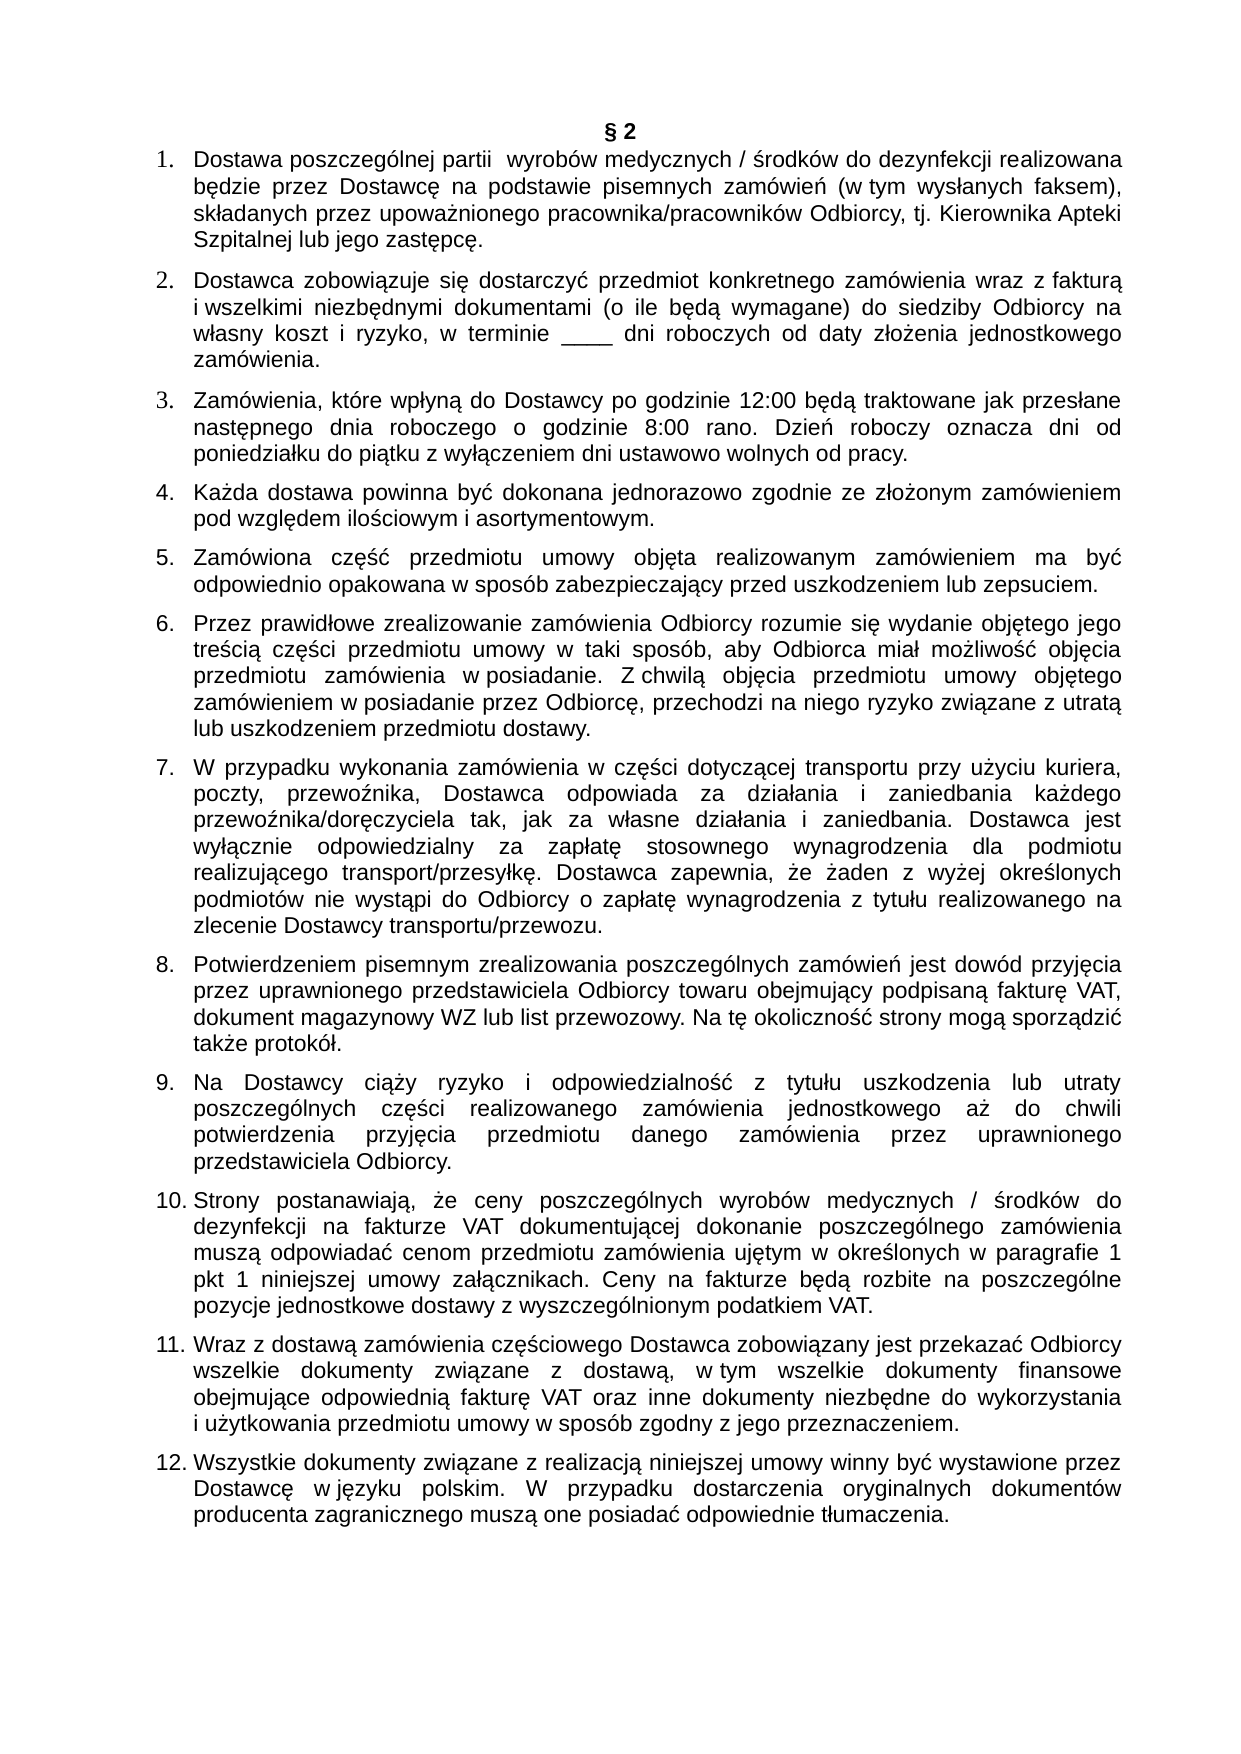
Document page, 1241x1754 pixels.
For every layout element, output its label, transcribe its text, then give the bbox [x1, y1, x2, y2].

list Wraz z dostawą zamówienia częściowego Dostawca zobowiązany jest przekazać Odbiorcy wszelkie dokumenty związane z dostawą, w tym wszelkie dokumenty finansowe obejmujące odpowiednią fakturę VAT oraz inne dokumenty niezbędne do wykorzystania i użytkowania przedmiotu umowy w sposób zgodny z jego przeznaczeniem. [156, 1331, 1122, 1436]
text § 2 [118, 118, 1122, 144]
list Zamówiona część przedmiotu umowy objęta realizowanym zamówieniem ma być odpowiednio opakowana w sposób zabezpieczający przed uszkodzeniem lub zepsuciem. [156, 544, 1122, 597]
list Dostawca zobowiązuje się dostarczyć przedmiot konkretnego zamówienia wraz z fakturą i wszelkimi niezbędnymi dokumentami (o ile będą wymagane) do siedziby Odbiorcy na własny koszt i ryzyko, w terminie ____ dni roboczych od daty złożenia jednostkowego zamówienia. [156, 265, 1122, 373]
list Strony postanawiają, że ceny poszczególnych wyrobów medycznych / środków do dezynfekcji na fakturze VAT dokumentującej dokonanie poszczególnego zamówienia muszą odpowiadać cenom przedmiotu zamówienia ujętym w określonych w paragrafie 1 pkt 1 niniejszej umowy załącznikach. Ceny na fakturze będą rozbite na poszczególne pozycje jednostkowe dostawy z wyszczególnionym podatkiem VAT. [156, 1187, 1122, 1318]
list Przez prawidłowe zrealizowanie zamówienia Odbiorcy rozumie się wydanie objętego jego treścią części przedmiotu umowy w taki sposób, aby Odbiorca miał możliwość objęcia przedmiotu zamówienia w posiadanie. Z chwilą objęcia przedmiotu umowy objętego zamówieniem w posiadanie przez Odbiorcę, przechodzi na niego ryzyko związane z utratą lub uszkodzeniem przedmiotu dostawy. [156, 609, 1122, 741]
list Wszystkie dokumenty związane z realizacją niniejszej umowy winny być wystawione przez Dostawcę w języku polskim. W przypadku dostarczenia oryginalnych dokumentów producenta zagranicznego muszą one posiadać odpowiednie tłumaczenia. [156, 1449, 1122, 1528]
list Zamówienia, które wpłyną do Dostawcy po godzinie 12:00 będą traktowane jak przesłane następnego dnia roboczego o godzinie 8:00 rano. Dzień roboczy oznacza dni od poniedziałku do piątku z wyłączeniem dni ustawowo wolnych od pracy. [156, 385, 1122, 467]
list Potwierdzeniem pisemnym zrealizowania poszczególnych zamówień jest dowód przyjęcia przez uprawnionego przedstawiciela Odbiorcy towaru obejmujący podpisaną fakturę VAT, dokument magazynowy WZ lub list przewozowy. Na tę okoliczność strony mogą sporządzić także protokół. [156, 951, 1122, 1056]
list Dostawa poszczególnej partii wyrobów medycznych / środków do dezynfekcji realizowana będzie przez Dostawcę na podstawie pisemnych zamówień (w tym wysłanych faksem), składanych przez upoważnionego pracownika/pracowników Odbiorcy, tj. Kierownika Apteki Szpitalnej lub jego zastępcę. [156, 144, 1122, 252]
list Każda dostawa powinna być dokonana jednorazowo zgodnie ze złożonym zamówieniem pod względem ilościowym i asortymentowym. [156, 479, 1122, 532]
list W przypadku wykonania zamówienia w części dotyczącej transportu przy użyciu kuriera, poczty, przewoźnika, Dostawca odpowiada za działania i zaniedbania każdego przewoźnika/doręczyciela tak, jak za własne działania i zaniedbania. Dostawca jest wyłącznie odpowiedzialny za zapłatę stosownego wynagrodzenia dla podmiotu realizującego transport/przesyłkę. Dostawca zapewnia, że żaden z wyżej określonych podmiotów nie wystąpi do Odbiorcy o zapłatę wynagrodzenia z tytułu realizowanego na zlecenie Dostawcy transportu/przewozu. [156, 754, 1122, 938]
list Na Dostawcy ciąży ryzyko i odpowiedzialność z tytułu uszkodzenia lub utraty poszczególnych części realizowanego zamówienia jednostkowego aż do chwili potwierdzenia przyjęcia przedmiotu danego zamówienia przez uprawnionego przedstawiciela Odbiorcy. [156, 1069, 1122, 1174]
